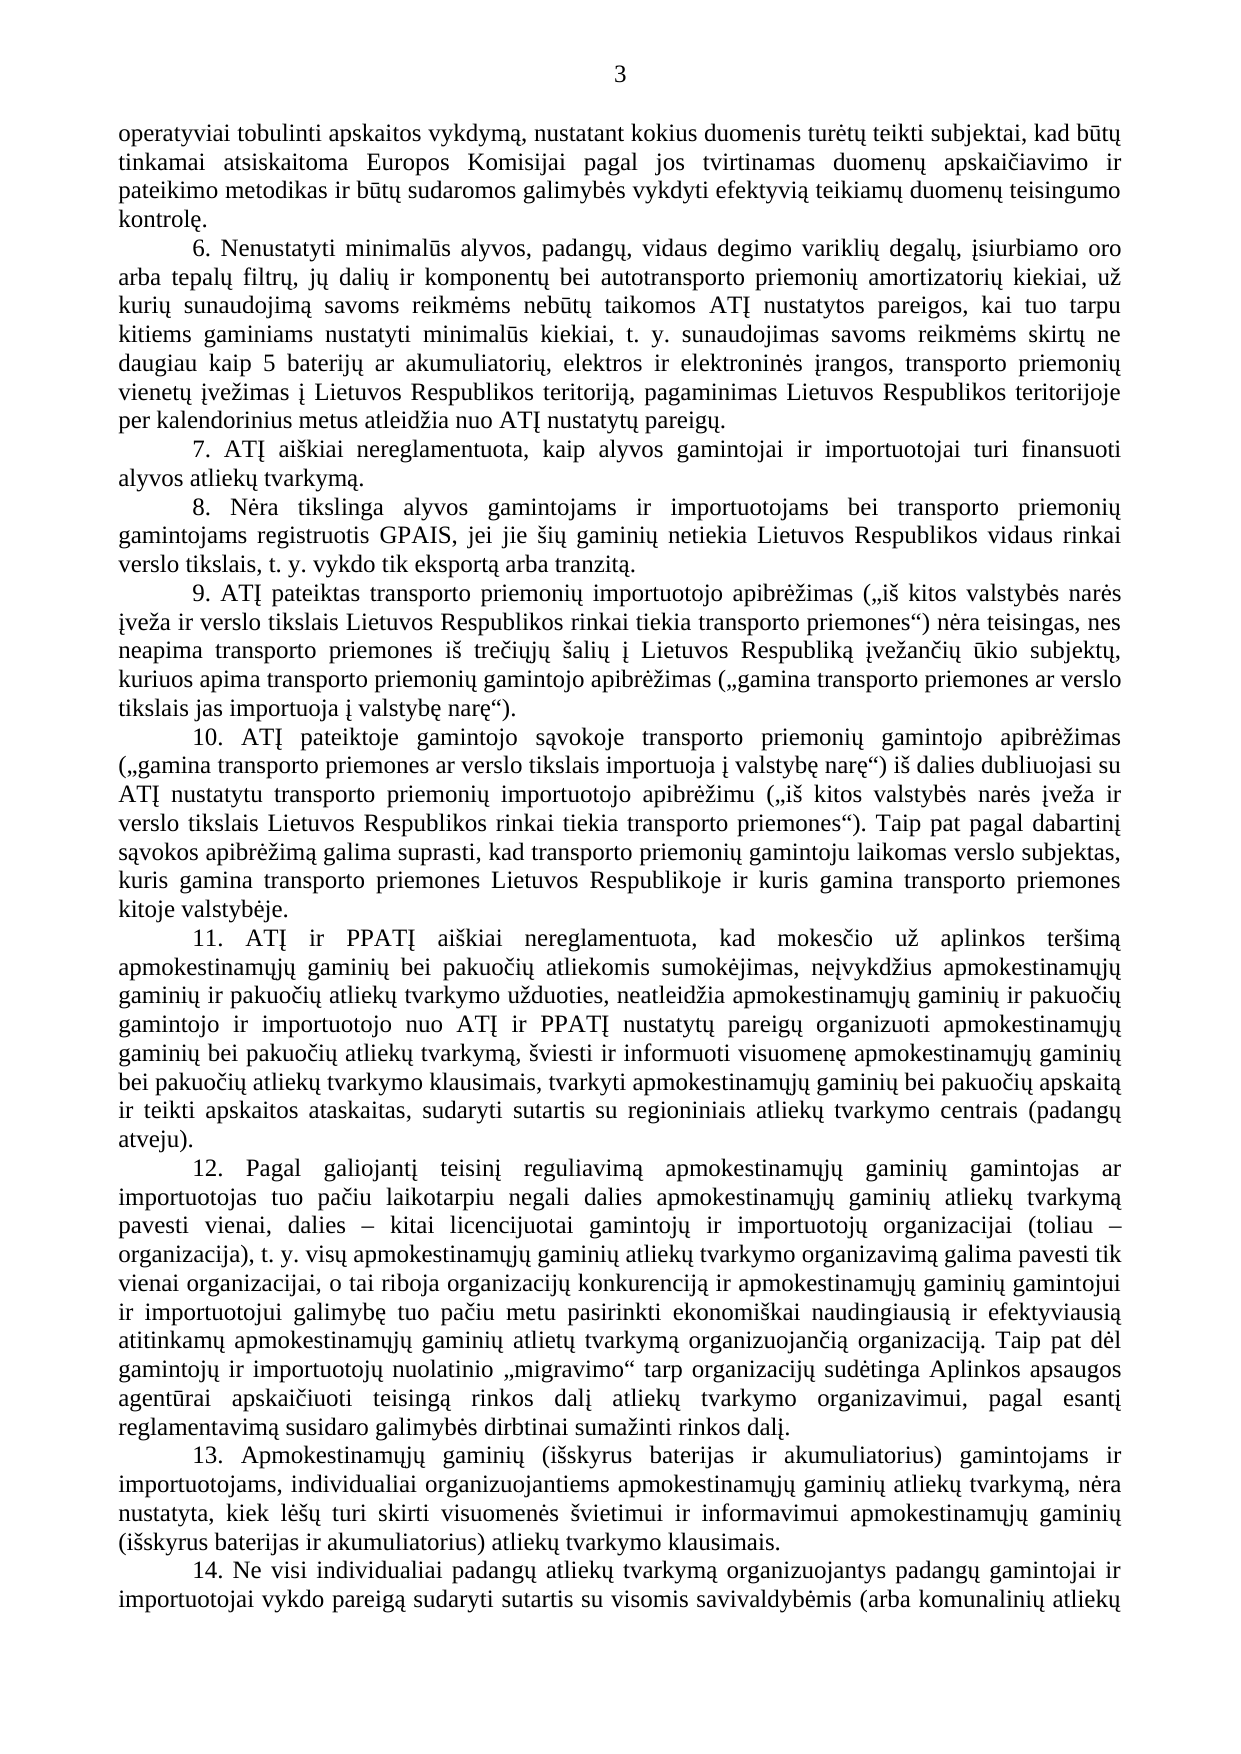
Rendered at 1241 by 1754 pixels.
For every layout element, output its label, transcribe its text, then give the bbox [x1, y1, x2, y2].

text 14. Ne visi individualiai padangų atliekų tvarkymą organizuojantys padangų gamintojai ir importuotojai vykdo pareigą sudaryti sutartis su visomis savivaldybėmis (arba komunalinių atliekų [118, 1556, 1122, 1613]
text 11. ATĮ ir PPATĮ aiškiai nereglamentuota, kad mokesčio už aplinkos teršimą apmokestinamųjų gaminių bei pakuočių atliekomis sumokėjimas, neįvykdžius apmokestinamųjų gaminių ir pakuočių atliekų tvarkymo užduoties, neatleidžia apmokestinamųjų gaminių ir pakuočių gamintojo ir importuotojo nuo ATĮ ir PPATĮ nustatytų pareigų organizuoti apmokestinamųjų gaminių bei pakuočių atliekų tvarkymą, šviesti ir informuoti visuomenę apmokestinamųjų gaminių bei pakuočių atliekų tvarkymo klausimais, tvarkyti apmokestinamųjų gaminių bei pakuočių apskaitą ir teikti apskaitos ataskaitas, sudaryti sutartis su regioniniais atliekų tvarkymo centrais (padangų atveju). [118, 923, 1122, 1153]
text 9. ATĮ pateiktas transporto priemonių importuotojo apibrėžimas („iš kitos valstybės narės įveža ir verslo tikslais Lietuvos Respublikos rinkai tiekia transporto priemones“) nėra teisingas, nes neapima transporto priemones iš trečiųjų šalių į Lietuvos Respubliką įvežančių ūkio subjektų, kuriuos apima transporto priemonių gamintojo apibrėžimas („gamina transporto priemones ar verslo tikslais jas importuoja į valstybę narę“). [118, 578, 1122, 722]
text 10. ATĮ pateiktoje gamintojo sąvokoje transporto priemonių gamintojo apibrėžimas („gamina transporto priemones ar verslo tikslais importuoja į valstybę narę“) iš dalies dubliuojasi su ATĮ nustatytu transporto priemonių importuotojo apibrėžimu („iš kitos valstybės narės įveža ir verslo tikslais Lietuvos Respublikos rinkai tiekia transporto priemones“). Taip pat pagal dabartinį sąvokos apibrėžimą galima suprasti, kad transporto priemonių gamintoju laikomas verslo subjektas, kuris gamina transporto priemones Lietuvos Respublikoje ir kuris gamina transporto priemones kitoje valstybėje. [118, 722, 1122, 923]
text 7. ATĮ aiškiai nereglamentuota, kaip alyvos gamintojai ir importuotojai turi finansuoti alyvos atliekų tvarkymą. [118, 434, 1122, 492]
text 12. Pagal galiojantį teisinį reguliavimą apmokestinamųjų gaminių gamintojas ar importuotojas tuo pačiu laikotarpiu negali dalies apmokestinamųjų gaminių atliekų tvarkymą pavesti vienai, dalies – kitai licencijuotai gamintojų ir importuotojų organizacijai (toliau – organizacija), t. y. visų apmokestinamųjų gaminių atliekų tvarkymo organizavimą galima pavesti tik vienai organizacijai, o tai riboja organizacijų konkurenciją ir apmokestinamųjų gaminių gamintojui ir importuotojui galimybę tuo pačiu metu pasirinkti ekonomiškai naudingiausią ir efektyviausią atitinkamų apmokestinamųjų gaminių atlietų tvarkymą organizuojančią organizaciją. Taip pat dėl gamintojų ir importuotojų nuolatinio „migravimo“ tarp organizacijų sudėtinga Aplinkos apsaugos agentūrai apskaičiuoti teisingą rinkos dalį atliekų tvarkymo organizavimui, pagal esantį reglamentavimą susidaro galimybės dirbtinai sumažinti rinkos dalį. [118, 1153, 1122, 1441]
text operatyviai tobulinti apskaitos vykdymą, nustatant kokius duomenis turėtų teikti subjektai, kad būtų tinkamai atsiskaitoma Europos Komisijai pagal jos tvirtinamas duomenų apskaičiavimo ir pateikimo metodikas ir būtų sudaromos galimybės vykdyti efektyvią teikiamų duomenų teisingumo kontrolę. [118, 118, 1122, 233]
text 6. Nenustatyti minimalūs alyvos, padangų, vidaus degimo variklių degalų, įsiurbiamo oro arba tepalų filtrų, jų dalių ir komponentų bei autotransporto priemonių amortizatorių kiekiai, už kurių sunaudojimą savoms reikmėms nebūtų taikomos ATĮ nustatytos pareigos, kai tuo tarpu kitiems gaminiams nustatyti minimalūs kiekiai, t. y. sunaudojimas savoms reikmėms skirtų ne daugiau kaip 5 baterijų ar akumuliatorių, elektros ir elektroninės įrangos, transporto priemonių vienetų įvežimas į Lietuvos Respublikos teritoriją, pagaminimas Lietuvos Respublikos teritorijoje per kalendorinius metus atleidžia nuo ATĮ nustatytų pareigų. [118, 233, 1122, 434]
text 8. Nėra tikslinga alyvos gamintojams ir importuotojams bei transporto priemonių gamintojams registruotis GPAIS, jei jie šių gaminių netiekia Lietuvos Respublikos vidaus rinkai verslo tikslais, t. y. vykdo tik eksportą arba tranzitą. [118, 492, 1122, 578]
text 13. Apmokestinamųjų gaminių (išskyrus baterijas ir akumuliatorius) gamintojams ir importuotojams, individualiai organizuojantiems apmokestinamųjų gaminių atliekų tvarkymą, nėra nustatyta, kiek lėšų turi skirti visuomenės švietimui ir informavimui apmokestinamųjų gaminių (išskyrus baterijas ir akumuliatorius) atliekų tvarkymo klausimais. [118, 1441, 1122, 1556]
